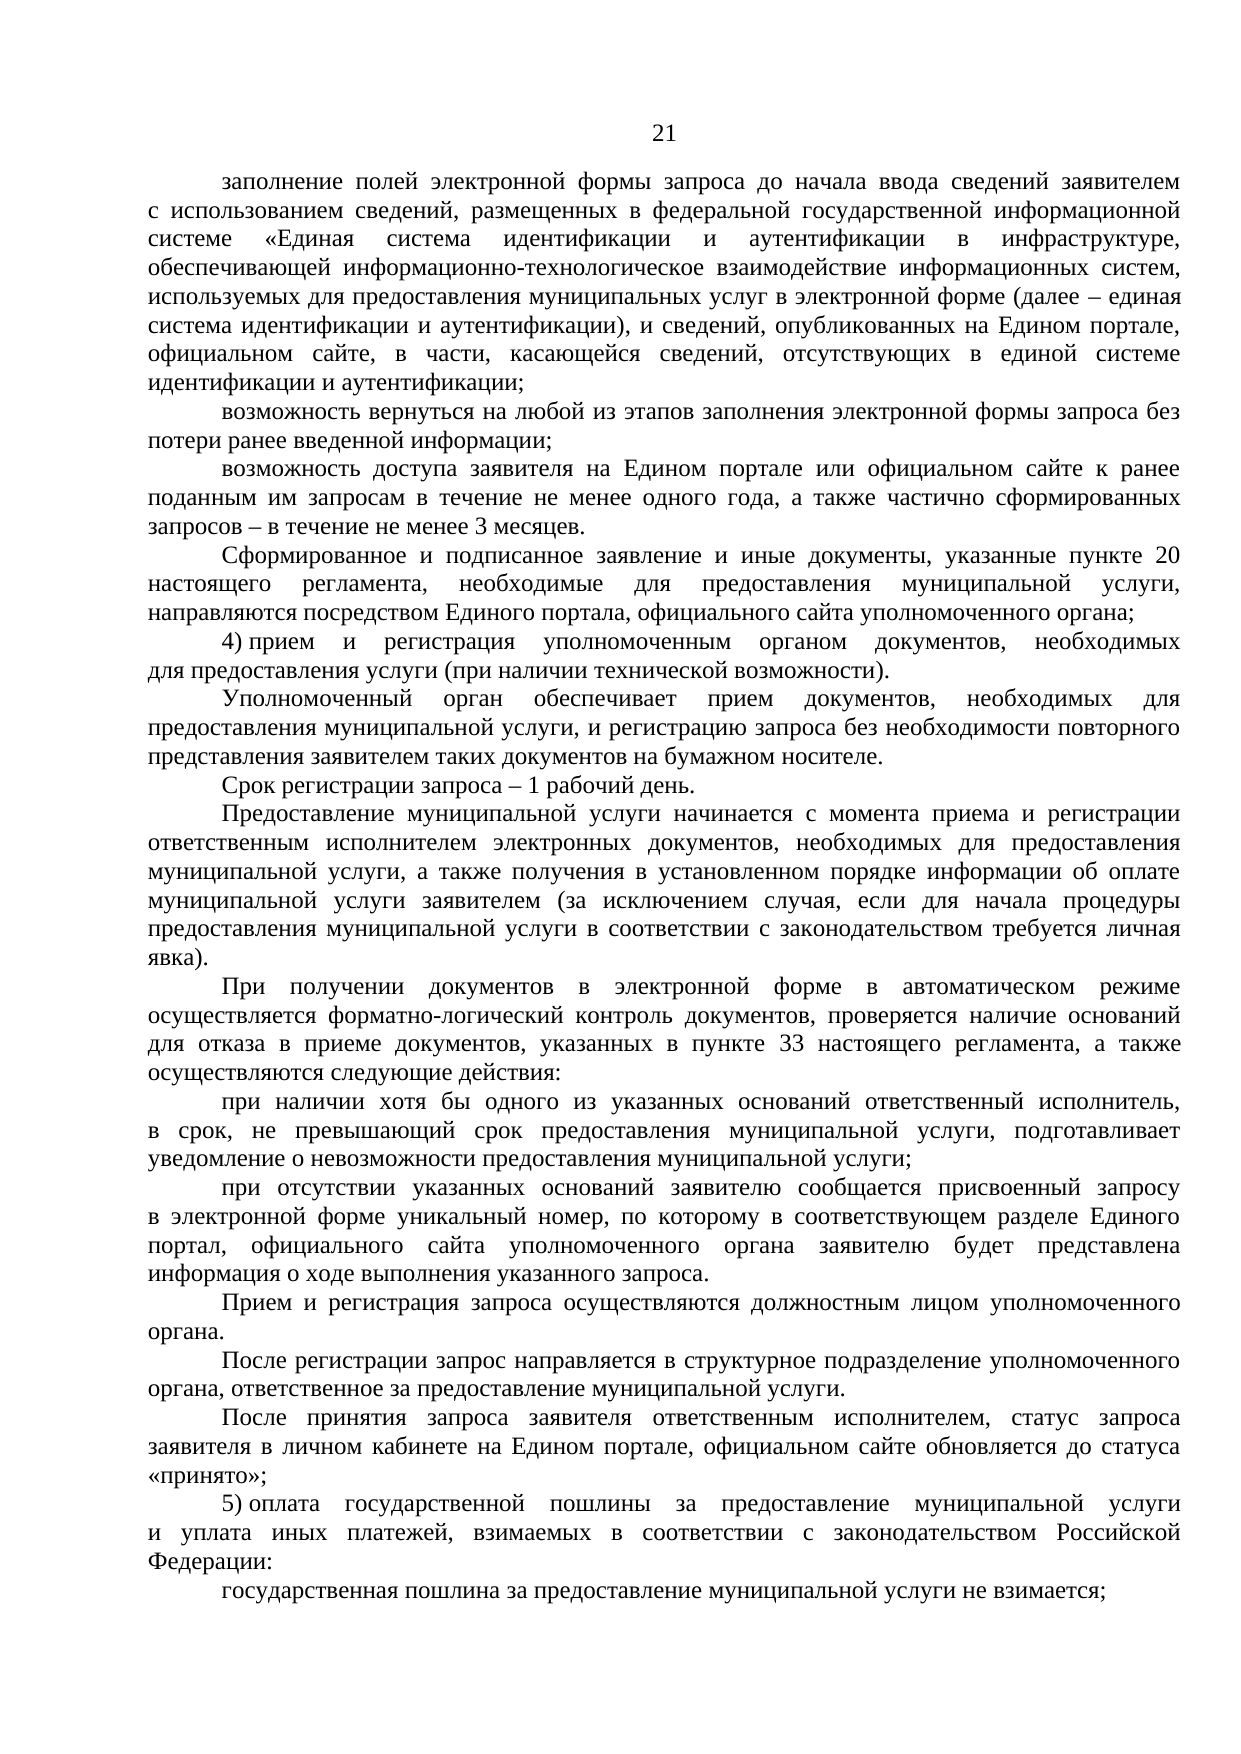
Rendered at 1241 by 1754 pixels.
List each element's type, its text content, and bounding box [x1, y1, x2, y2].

text После регистрации запрос направляется в структурное подразделение уполномоченного органа, ответственное за предоставление муниципальной услуги. [148, 1345, 1181, 1402]
text При получении документов в электронной форме в автоматическом режиме осуществляется форматно-логический контроль документов, проверяется наличие оснований для отказа в приеме документов, указанных в пункте 33 настоящего регламента, а также осуществляются следующие действия: [148, 971, 1181, 1086]
text заполнение полей электронной формы запроса до начала ввода сведений заявителем с использованием сведений, размещенных в федеральной государственной информационной системе «Единая система идентификации и аутентификации в инфраструктуре, обеспечивающей информационно-технологическое взаимодействие информационных систем, используемых для предоставления муниципальных услуг в электронной форме (далее – единая система идентификации и аутентификации), и сведений, опубликованных на Едином портале, официальном сайте, в части, касающейся сведений, отсутствующих в единой системе идентификации и аутентификации; [148, 166, 1181, 396]
text при наличии хотя бы одного из указанных оснований ответственный исполнитель, в срок, не превышающий срок предоставления муниципальной услуги, подготавливает уведомление о невозможности предоставления муниципальной услуги; [148, 1086, 1181, 1172]
text Сформированное и подписанное заявление и иные документы, указанные пункте 20 настоящего регламента, необходимые для предоставления муниципальной услуги, направляются посредством Единого портала, официального сайта уполномоченного органа; [148, 540, 1181, 626]
text Предоставление муниципальной услуги начинается с момента приема и регистрации ответственным исполнителем электронных документов, необходимых для предоставления муниципальной услуги, а также получения в установленном порядке информации об оплате муниципальной услуги заявителем (за исключением случая, если для начала процедуры предоставления муниципальной услуги в соответствии с законодательством требуется личная явка). [148, 798, 1181, 971]
text 4) прием и регистрация уполномоченным органом документов, необходимых для предоставления услуги (при наличии технической возможности). [148, 626, 1181, 683]
text Срок регистрации запроса – 1 рабочий день. [148, 770, 1181, 798]
text при отсутствии указанных оснований заявителю сообщается присвоенный запросу в электронной форме уникальный номер, по которому в соответствующем разделе Единого портал, официального сайта уполномоченного органа заявителю будет представлена информация о ходе выполнения указанного запроса. [148, 1172, 1181, 1287]
text После принятия запроса заявителя ответственным исполнителем, статус запроса заявителя в личном кабинете на Едином портале, официальном сайте обновляется до статуса «принято»; [148, 1402, 1181, 1488]
text 5) оплата государственной пошлины за предоставление муниципальной услуги и уплата иных платежей, взимаемых в соответствии с законодательством Российской Федерации: [148, 1488, 1181, 1575]
text Прием и регистрация запроса осуществляются должностным лицом уполномоченного органа. [148, 1287, 1181, 1345]
text государственная пошлина за предоставление муниципальной услуги не взимается; [148, 1575, 1181, 1603]
text возможность доступа заявителя на Едином портале или официальном сайте к ранее поданным им запросам в течение не менее одного года, а также частично сформированных запросов – в течение не менее 3 месяцев. [148, 453, 1181, 540]
text возможность вернуться на любой из этапов заполнения электронной формы запроса без потери ранее введенной информации; [148, 396, 1181, 453]
text Уполномоченный орган обеспечивает прием документов, необходимых для предоставления муниципальной услуги, и регистрацию запроса без необходимости повторного представления заявителем таких документов на бумажном носителе. [148, 683, 1181, 770]
